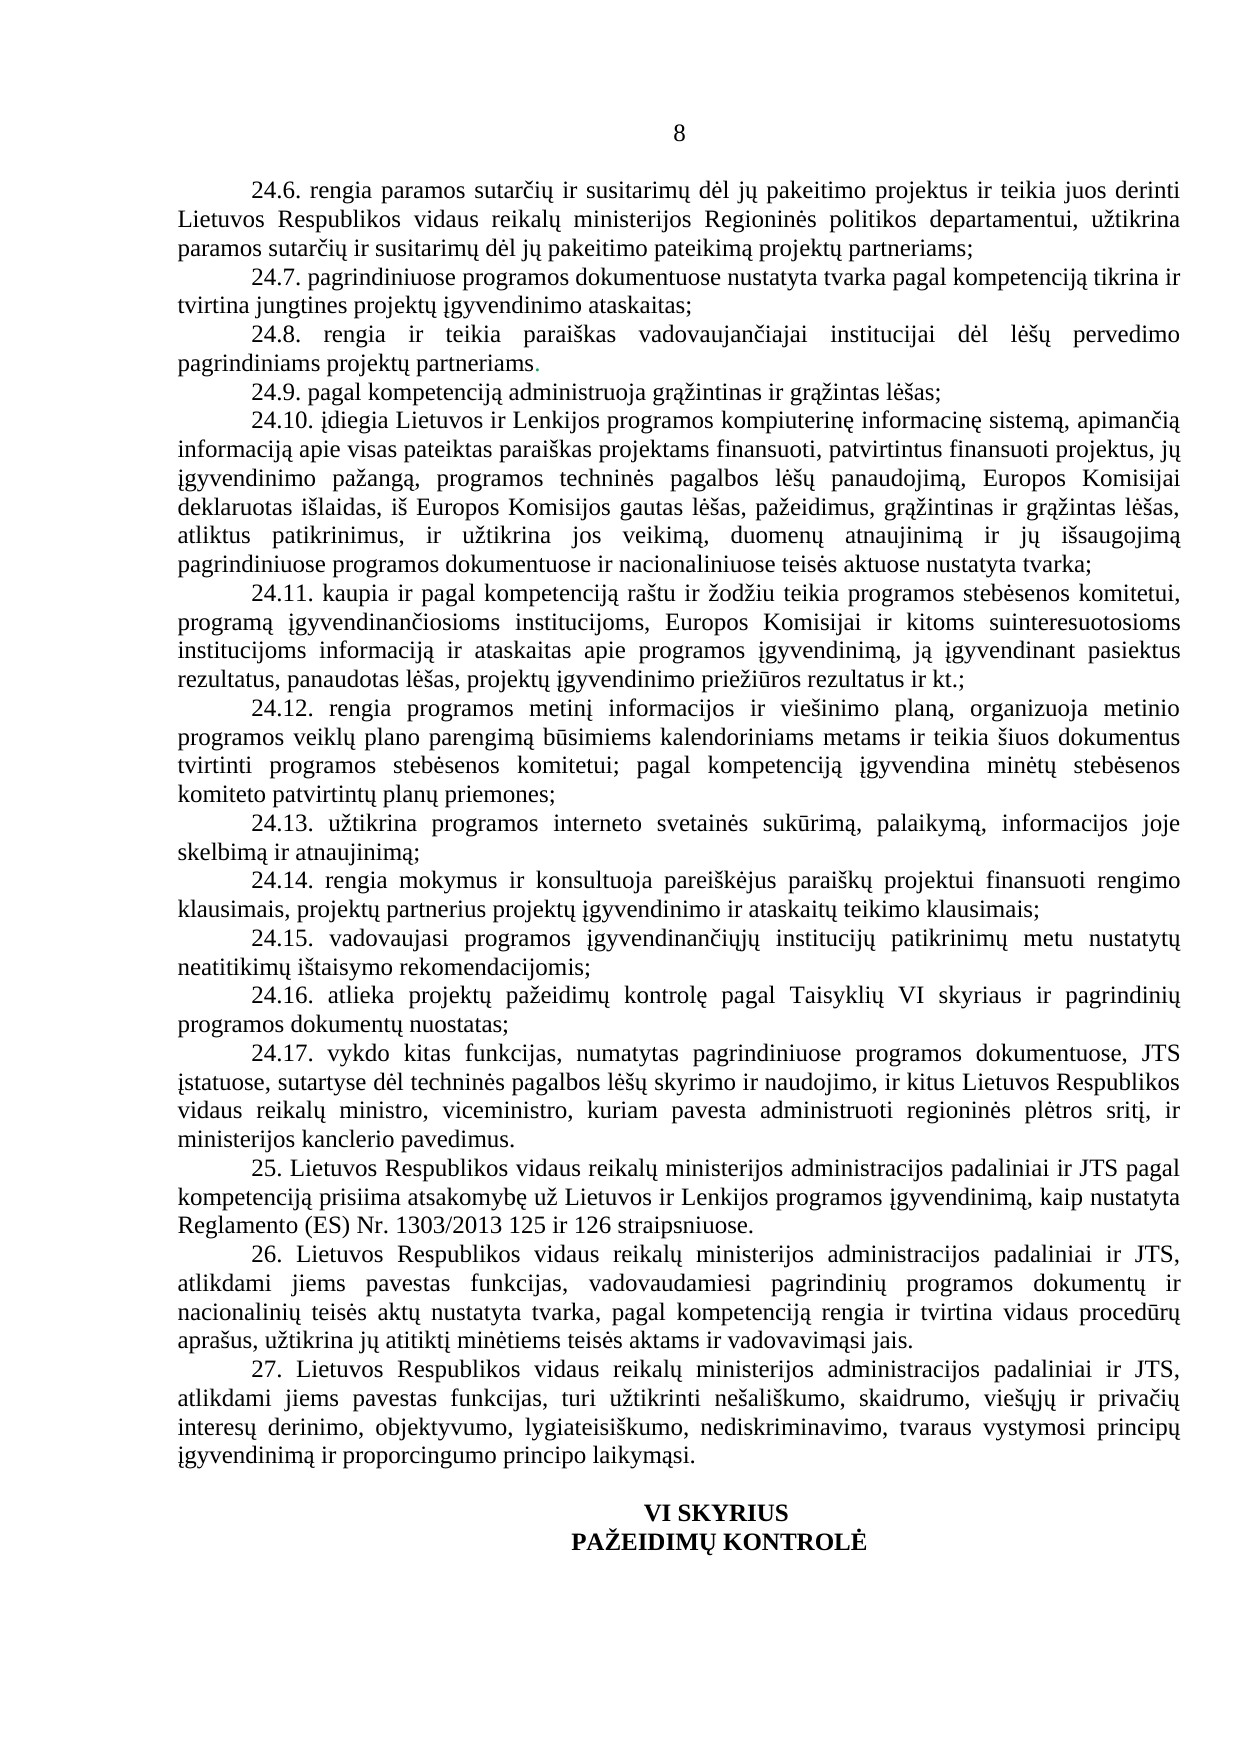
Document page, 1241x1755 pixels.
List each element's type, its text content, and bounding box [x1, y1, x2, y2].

text 24.7. pagrindiniuose programos dokumentuose nustatyta tvarka pagal kompetenciją tikrina ir tvirtina jungtines projektų įgyvendinimo ataskaitas; [177, 262, 1181, 319]
text 27. Lietuvos Respublikos vidaus reikalų ministerijos administracijos padaliniai ir JTS, atlikdami jiems pavestas funkcijas, turi užtikrinti nešališkumo, skaidrumo, viešųjų ir privačių interesų derinimo, objektyvumo, lygiateisiškumo, nediskriminavimo, tvaraus vystymosi principų įgyvendinimą ir proporcingumo principo laikymąsi. [177, 1354, 1181, 1469]
text 24.12. rengia programos metinį informacijos ir viešinimo planą, organizuoja metinio programos veiklų plano parengimą būsimiems kalendoriniams metams ir teikia šiuos dokumentus tvirtinti programos stebėsenos komitetui; pagal kompetenciją įgyvendina minėtų stebėsenos komiteto patvirtintų planų priemones; [177, 693, 1181, 808]
text 25. Lietuvos Respublikos vidaus reikalų ministerijos administracijos padaliniai ir JTS pagal kompetenciją prisiima atsakomybę už Lietuvos ir Lenkijos programos įgyvendinimą, kaip nustatyta Reglamento (ES) Nr. 1303/2013 125 ir 126 straipsniuose. [177, 1153, 1181, 1239]
text 24.6. rengia paramos sutarčių ir susitarimų dėl jų pakeitimo projektus ir teikia juos derinti Lietuvos Respublikos vidaus reikalų ministerijos Regioninės politikos departamentui, užtikrina paramos sutarčių ir susitarimų dėl jų pakeitimo pateikimą projektų partneriams; [177, 176, 1181, 262]
text 26. Lietuvos Respublikos vidaus reikalų ministerijos administracijos padaliniai ir JTS, atlikdami jiems pavestas funkcijas, vadovaudamiesi pagrindinių programos dokumentų ir nacionalinių teisės aktų nustatyta tvarka, pagal kompetenciją rengia ir tvirtina vidaus procedūrų aprašus, užtikrina jų atitiktį minėtiems teisės aktams ir vadovavimąsi jais. [177, 1239, 1181, 1354]
text 24.8. rengia ir teikia paraiškas vadovaujančiajai institucijai dėl lėšų pervedimo pagrindiniams projektų partneriams. [177, 319, 1181, 377]
text 24.10. įdiegia Lietuvos ir Lenkijos programos kompiuterinę informacinę sistemą, apimančią informaciją apie visas pateiktas paraiškas projektams finansuoti, patvirtintus finansuoti projektus, jų įgyvendinimo pažangą, programos techninės pagalbos lėšų panaudojimą, Europos Komisijai deklaruotas išlaidas, iš Europos Komisijos gautas lėšas, pažeidimus, grąžintinas ir grąžintas lėšas, atliktus patikrinimus, ir užtikrina jos veikimą, duomenų atnaujinimą ir jų išsaugojimą pagrindiniuose programos dokumentuose ir nacionaliniuose teisės aktuose nustatyta tvarka; [177, 406, 1181, 578]
text 24.15. vadovaujasi programos įgyvendinančiųjų institucijų patikrinimų metu nustatytų neatitikimų ištaisymo rekomendacijomis; [177, 923, 1181, 981]
text 24.9. pagal kompetenciją administruoja grąžintinas ir grąžintas lėšas; [177, 377, 1181, 406]
text 24.11. kaupia ir pagal kompetenciją raštu ir žodžiu teikia programos stebėsenos komitetui, programą įgyvendinančiosioms institucijoms, Europos Komisijai ir kitoms suinteresuotosioms institucijoms informaciją ir ataskaitas apie programos įgyvendinimą, ją įgyvendinant pasiektus rezultatus, panaudotas lėšas, projektų įgyvendinimo priežiūros rezultatus ir kt.; [177, 578, 1181, 693]
text 24.14. rengia mokymus ir konsultuoja pareiškėjus paraiškų projektui finansuoti rengimo klausimais, projektų partnerius projektų įgyvendinimo ir ataskaitų teikimo klausimais; [177, 866, 1181, 923]
text VI SKYRIUS [177, 1498, 1181, 1527]
text 24.17. vykdo kitas funkcijas, numatytas pagrindiniuose programos dokumentuose, JTS įstatuose, sutartyse dėl techninės pagalbos lėšų skyrimo ir naudojimo, ir kitus Lietuvos Respublikos vidaus reikalų ministro, viceministro, kuriam pavesta administruoti regioninės plėtros sritį, ir ministerijos kanclerio pavedimus. [177, 1038, 1181, 1153]
text 24.13. užtikrina programos interneto svetainės sukūrimą, palaikymą, informacijos joje skelbimą ir atnaujinimą; [177, 808, 1181, 866]
text 24.16. atlieka projektų pažeidimų kontrolę pagal Taisyklių VI skyriaus ir pagrindinių programos dokumentų nuostatas; [177, 981, 1181, 1038]
text PAŽEIDIMŲ KONTROLĖ [177, 1527, 1181, 1556]
